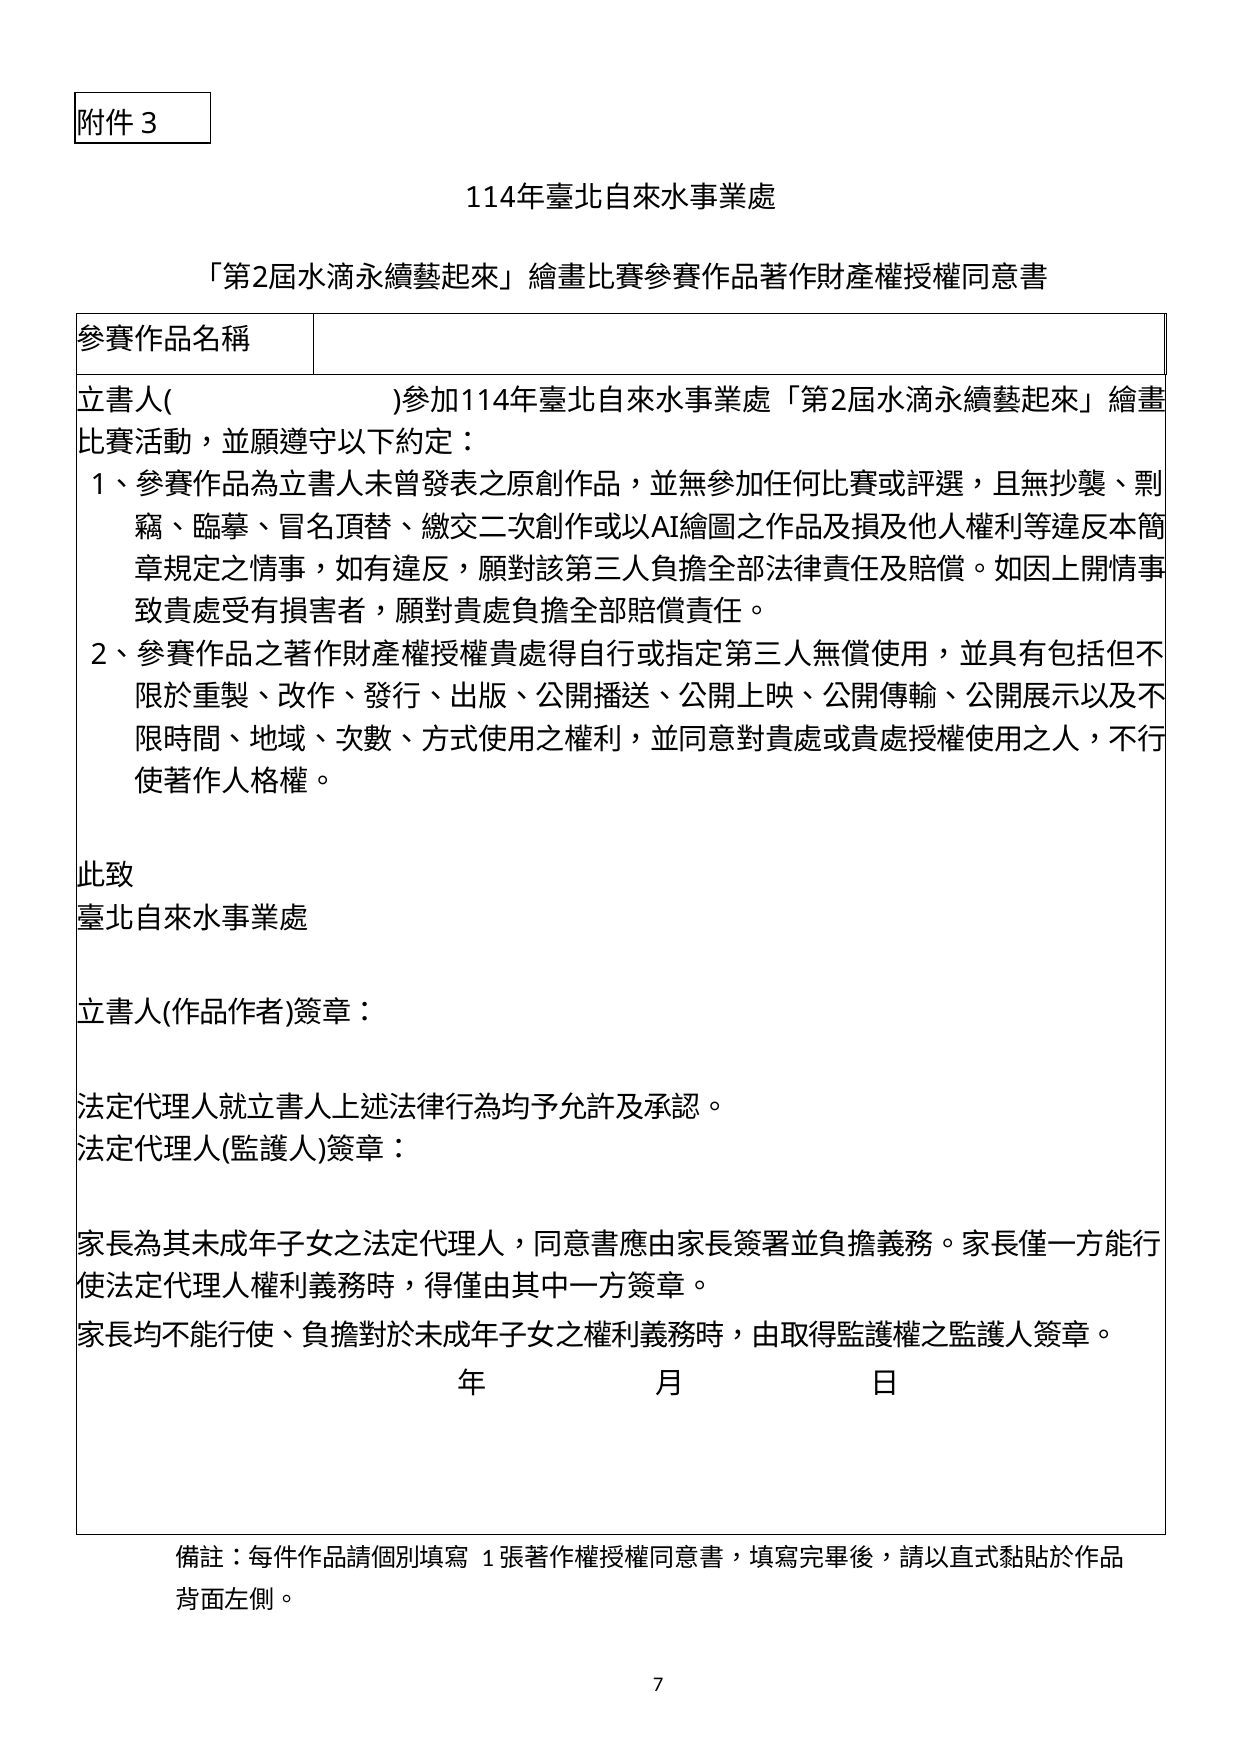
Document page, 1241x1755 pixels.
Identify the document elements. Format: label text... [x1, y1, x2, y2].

text 「第2屆水滴永續藝起來」繪畫比賽參賽作品著作財產權授權同意書 [75, 253, 1166, 296]
text 114年臺北自來水事業處 [75, 174, 1166, 216]
table_header 參賽作品名稱 [77, 314, 313, 374]
table_cell 立書人( )參加114年臺北自來水事業處「第2屆水滴永續藝起來」繪畫比賽活動，並願遵守以下約定： 1、參賽作品為立書人未曾發表之原創作品，並無參加任何比賽或評選，且無抄襲、剽竊、臨摹、冒名頂替、繳交二次創作或以AI繪圖之作品及損及他人權利等違反本簡章規定之情事，如有違反，願對該第三人負擔全部法律責任及賠償。如因上開情事致貴處受有損害者，願對貴處負擔全部賠償責任。 2、參賽作品之著作財產權授權貴處得自行或指定第三人無償使用，並具有包括但不限於重製、改作、發行、出版、公開播送、公開上映、公開傳輸、公開展示以及不限時間、地域、次數、方式使用之權利，並同意對貴處或貴處授權使用之人，不行使著作人格權。 此致 臺北自來水事業處 立書人(作品作者)簽章： 法定代理人就立書人上述法律行為均予允許及承認。法定代理人(監護人)簽章： 家長為其未成年子女之法定代理人，同意書應由家長簽署並負擔義務。家長僅一方能行使法定代理人權利義務時，得僅由其中一方簽章。 家長均不能行使、負擔對於未成年子女之權利義務時，由取得監護權之監護人簽章。 年 月 日 [77, 375, 1165, 1534]
table_header [314, 314, 1164, 374]
text 附件 3 [76, 95, 209, 142]
text 備註：每件作品請個別填寫 1 張著作權授權同意書，填寫完畢後，請以直式黏貼於作品背面左側。 [175, 1537, 1126, 1615]
